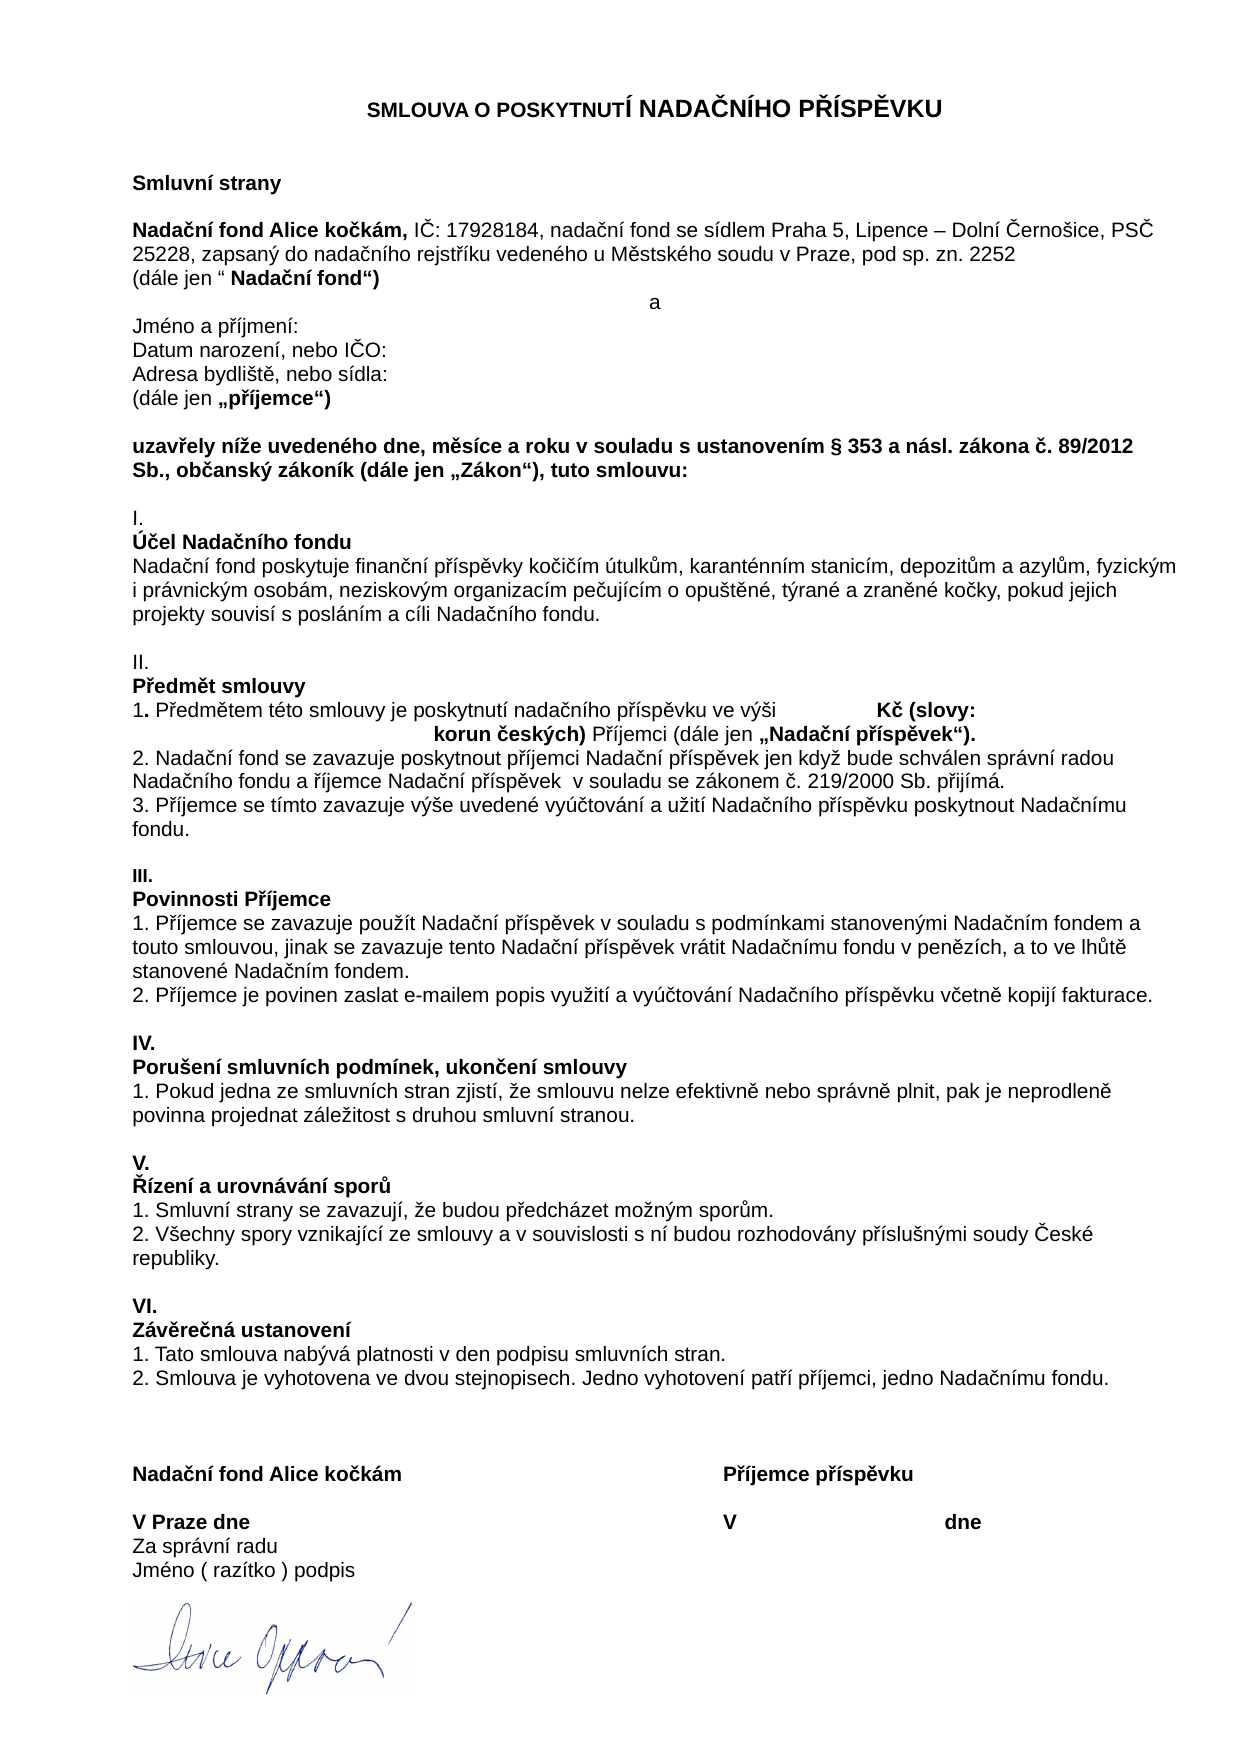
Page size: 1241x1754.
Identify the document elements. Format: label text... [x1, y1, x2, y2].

text 2. Smlouva je vyhotovena ve dvou stejnopisech. Jedno vyhotovení patří příjemci, jedno Nadačnímu fondu. [132, 1366, 1177, 1390]
text Smluvní strany [132, 170, 1177, 194]
text 1. Smluvní strany se zavazují, že budou předcházet možným sporům. [132, 1198, 1177, 1222]
text 1. Tato smlouva nabývá platnosti v den podpisu smluvních stran. [132, 1342, 1177, 1366]
text Datum narození, nebo IČO: [132, 338, 1177, 362]
text Závěrečná ustanovení [132, 1318, 1177, 1342]
text Řízení a urovnávání sporů [132, 1174, 1177, 1198]
text 2. Všechny spory vznikající ze smlouvy a v souvislosti s ní budou rozhodovány příslušnými soudy České republiky. [132, 1222, 1177, 1270]
text III. [132, 865, 1177, 887]
text IV. [132, 1031, 1177, 1054]
text Nadační fond Alice kočkám, IČ: 17928184, nadační fond se sídlem Praha 5, Lipence – Dolní Černošice, PSČ 25228, zapsaný do nadačního rejstříku vedeného u Městského soudu v Praze, pod sp. zn. 2252 [132, 218, 1177, 266]
text uzavřely níže uvedeného dne, měsíce a roku v souladu s ustanovením § 353 a násl. zákona č. 89/2012 [132, 434, 1177, 458]
text II. [132, 649, 1177, 673]
text 3. Příjemce se tímto zavazuje výše uvedené vyúčtování a užití Nadačního příspěvku poskytnout Nadačnímu fondu. [132, 793, 1177, 841]
text 1. Předmětem této smlouvy je poskytnutí nadačního příspěvku ve výši Kč (slovy: korun českých) Příjemci (dále jen „Nadační příspěvek“). [132, 697, 1177, 745]
text Adresa bydliště, nebo sídla: [132, 362, 1177, 386]
text SMLOUVA O POSKYTNUTÍ NADAČNÍHO PŘÍSPĚVKU [132, 94, 1177, 122]
text 1. Příjemce se zavazuje použít Nadační příspěvek v souladu s podmínkami stanovenými Nadačním fondem a touto smlouvou, jinak se zavazuje tento Nadační příspěvek vrátit Nadačnímu fondu v penězích, a to ve lhůtě stanovené Nadačním fondem. [132, 911, 1177, 983]
text Za správní radu [132, 1534, 1177, 1558]
text 2. Příjemce je povinen zaslat e-mailem popis využití a vyúčtování Nadačního příspěvku včetně kopijí fakturace. [132, 983, 1177, 1007]
picture [132, 1601, 413, 1695]
text a [132, 290, 1177, 314]
text 1. Pokud jedna ze smluvních stran zjistí, že smlouvu nelze efektivně nebo správně plnit, pak je neprodleně povinna projednat záležitost s druhou smluvní stranou. [132, 1078, 1177, 1126]
text Předmět smlouvy [132, 673, 1177, 697]
text V. [132, 1150, 1177, 1174]
text (dále jen „příjemce“) [132, 386, 1177, 410]
text Porušení smluvních podmínek, ukončení smlouvy [132, 1054, 1177, 1078]
text Jméno ( razítko ) podpis [132, 1558, 1177, 1582]
text 2. Nadační fond se zavazuje poskytnout příjemci Nadační příspěvek jen když bude schválen správní radou Nadačního fondu a říjemce Nadační příspěvek v souladu se zákonem č. 219/2000 Sb. přijímá. [132, 745, 1177, 793]
text I. [132, 506, 1177, 530]
text (dále jen “ Nadační fond“) [132, 266, 1177, 290]
text Nadační fond Alice kočkám Příjemce příspěvku [132, 1462, 1177, 1486]
text V Praze dne V dne [132, 1510, 1177, 1534]
text Sb., občanský zákoník (dále jen „Zákon“), tuto smlouvu: [132, 458, 1177, 482]
text Jméno a příjmení: [132, 314, 1177, 338]
text Nadační fond poskytuje finanční příspěvky kočičím útulkům, karanténním stanicím, depozitům a azylům, fyzickým i právnickým osobám, neziskovým organizacím pečujícím o opuštěné, týrané a zraněné kočky, pokud jejich projekty souvisí s posláním a cíli Nadačního fondu. [132, 554, 1177, 626]
text Účel Nadačního fondu [132, 530, 1177, 554]
text Povinnosti Příjemce [132, 887, 1177, 911]
text VI. [132, 1294, 1177, 1318]
